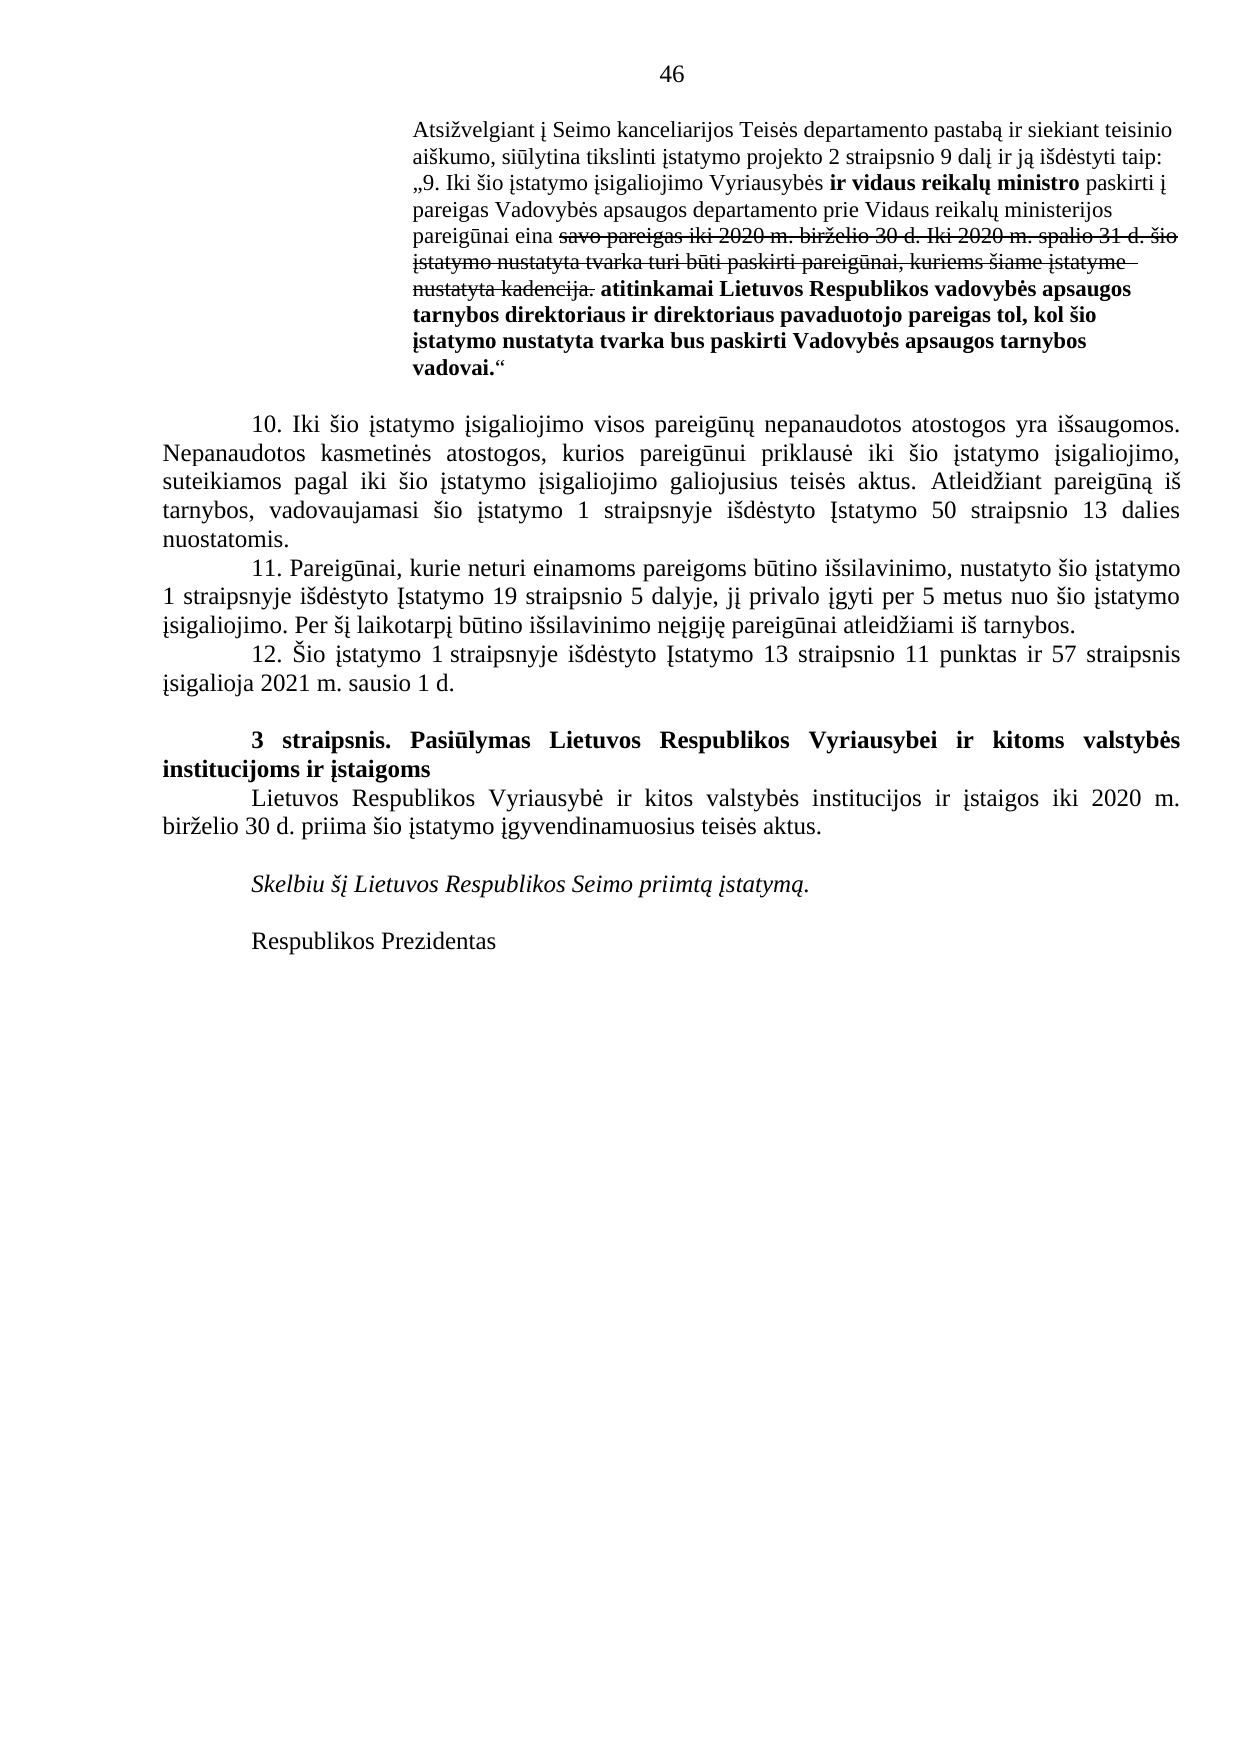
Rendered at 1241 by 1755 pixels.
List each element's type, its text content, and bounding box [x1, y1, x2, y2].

text Atsižvelgiant į Seimo kanceliarijos Teisės departamento pastabą ir siekiant teisinio aiškumo, siūlytina tikslinti įstatymo projekto 2 straipsnio 9 dalį ir ją išdėstyti taip: [412, 117, 1181, 169]
text „9. Iki šio įstatymo įsigaliojimo Vyriausybės ir vidaus reikalų ministro paskirti į pareigas Vadovybės apsaugos departamento prie Vidaus reikalų ministerijos pareigūnai eina savo pareigas iki 2020 m. birželio 30 d. Iki 2020 m. spalio 31 d. šio įstatymo nustatyta tvarka turi būti paskirti pareigūnai, kuriems šiame įstatyme nustatyta kadencija. atitinkamai Lietuvos Respublikos vadovybės apsaugos tarnybos direktoriaus ir direktoriaus pavaduotojo pareigas tol, kol šio įstatymo nustatyta tvarka bus paskirti Vadovybės apsaugos tarnybos vadovai.“ [412, 169, 1181, 380]
text 10. Iki šio įstatymo įsigaliojimo visos pareigūnų nepanaudotos atostogos yra išsaugomos. Nepanaudotos kasmetinės atostogos, kurios pareigūnui priklausė iki šio įstatymo įsigaliojimo, suteikiamos pagal iki šio įstatymo įsigaliojimo galiojusius teisės aktus. Atleidžiant pareigūną iš tarnybos, vadovaujamasi šio įstatymo 1 straipsnyje išdėstyto Įstatymo 50 straipsnio 13 dalies nuostatomis. [162, 409, 1181, 553]
text 3 straipsnis. Pasiūlymas Lietuvos Respublikos Vyriausybei ir kitoms valstybės institucijoms ir įstaigoms [162, 725, 1181, 783]
text Respublikos Prezidentas [162, 926, 1178, 955]
text 12. Šio įstatymo 1 straipsnyje išdėstyto Įstatymo 13 straipsnio 11 punktas ir 57 straipsnis įsigalioja 2021 m. sausio 1 d. [162, 639, 1181, 696]
text Skelbiu šį Lietuvos Respublikos Seimo priimtą įstatymą. [162, 869, 1181, 898]
text Lietuvos Respublikos Vyriausybė ir kitos valstybės institucijos ir įstaigos iki 2020 m. birželio 30 d. priima šio įstatymo įgyvendinamuosius teisės aktus. [162, 783, 1181, 840]
text 11. Pareigūnai, kurie neturi einamoms pareigoms būtino išsilavinimo, nustatyto šio įstatymo 1 straipsnyje išdėstyto Įstatymo 19 straipsnio 5 dalyje, jį privalo įgyti per 5 metus nuo šio įstatymo įsigaliojimo. Per šį laikotarpį būtino išsilavinimo neįgiję pareigūnai atleidžiami iš tarnybos. [162, 553, 1181, 639]
